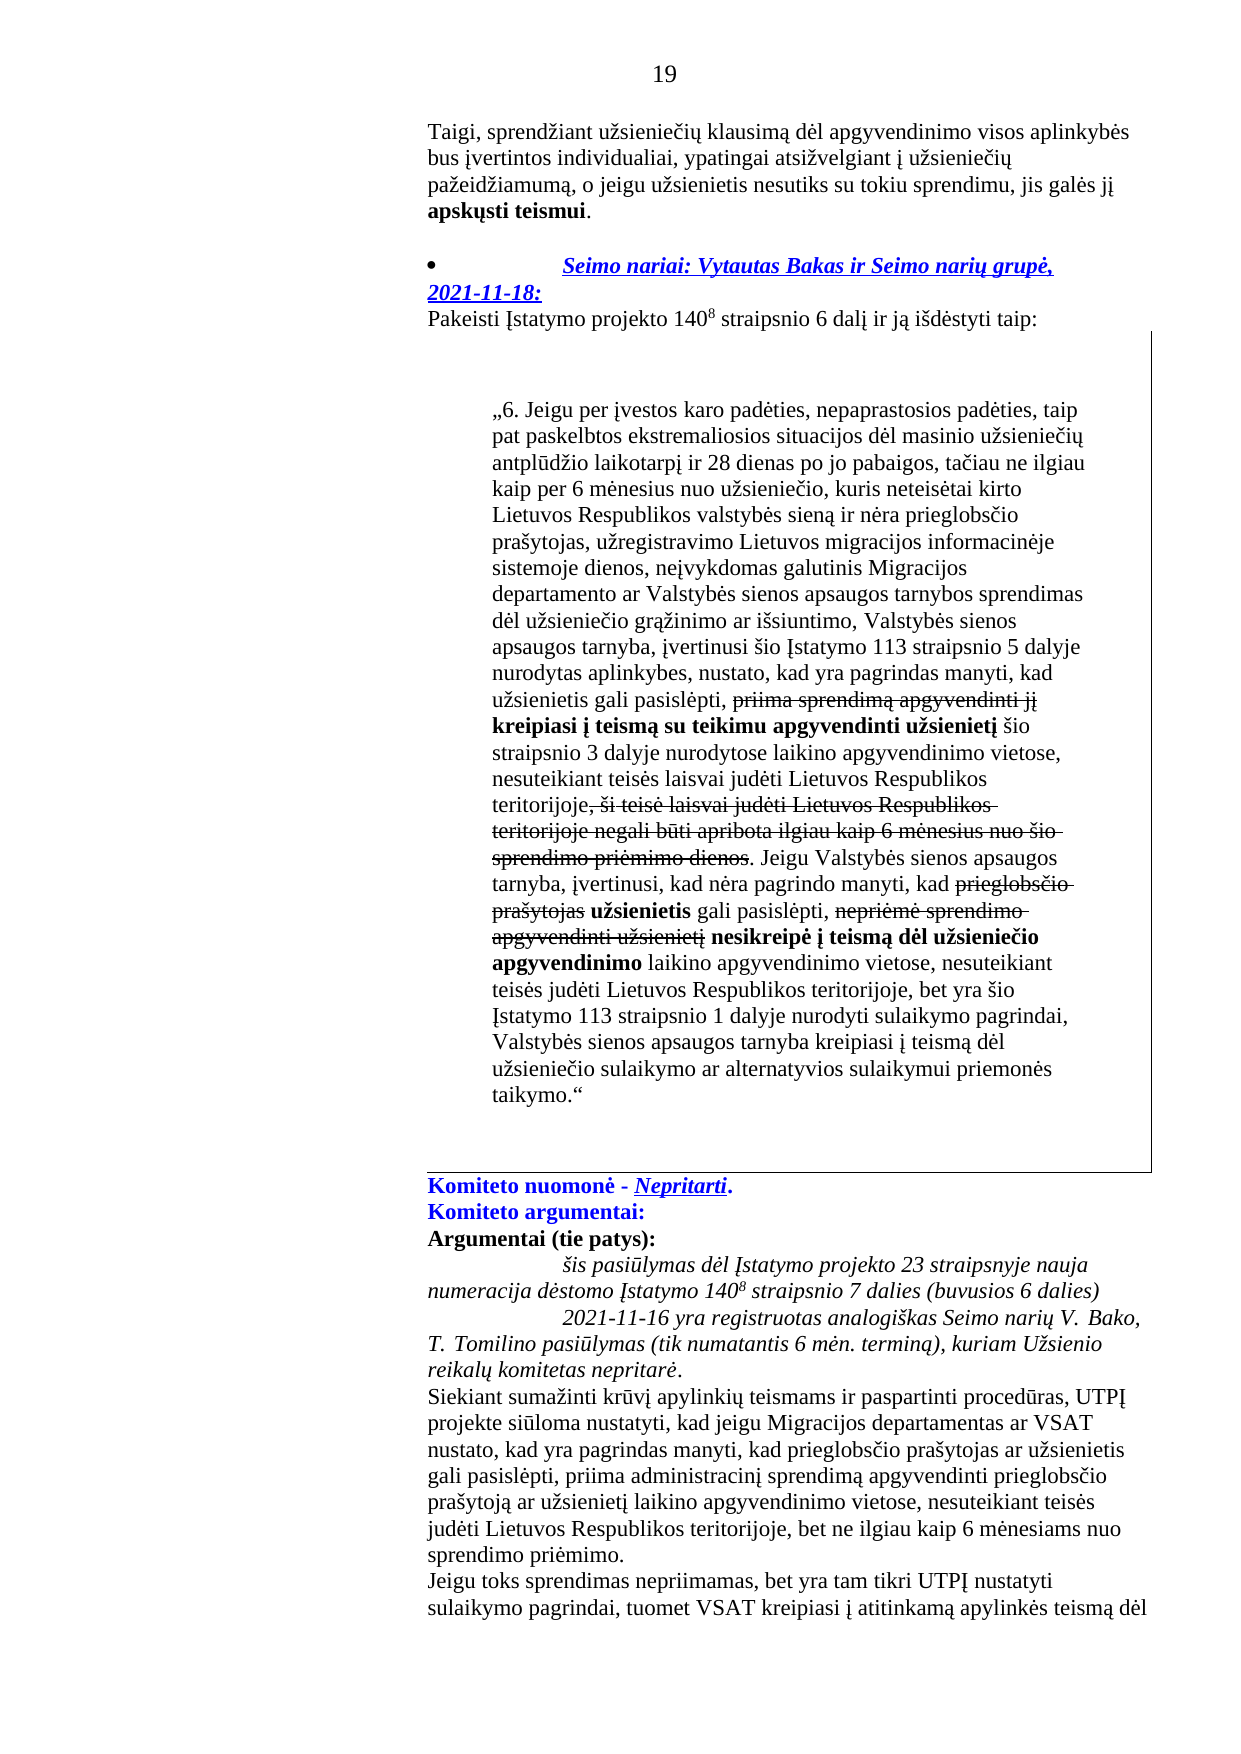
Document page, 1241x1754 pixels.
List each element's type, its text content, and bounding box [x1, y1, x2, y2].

text Siekiant sumažinti krūvį apylinkių teismams ir paspartinti procedūras, UTPĮ projekte siūloma nustatyti, kad jeigu Migracijos departamentas ar VSAT nustato, kad yra pagrindas manyti, kad prieglobsčio prašytojas ar užsienietis gali pasislėpti, priima administracinį sprendimą apgyvendinti prieglobsčio prašytoją ar užsienietį laikino apgyvendinimo vietose, nesuteikiant teisės judėti Lietuvos Respublikos teritorijoje, bet ne ilgiau kaip 6 mėnesiams nuo sprendimo priėmimo. [427, 1383, 1152, 1567]
list Seimo nariai: Vytautas Bakas ir Seimo narių grupė, 2021-11-18: [427, 252, 1152, 305]
text Argumentai (tie patys): [427, 1225, 1152, 1251]
text Komiteto argumentai: [427, 1198, 1152, 1225]
text Taigi, sprendžiant užsieniečių klausimą dėl apgyvendinimo visos aplinkybės bus įvertintos individualiai, ypatingai atsižvelgiant į užsieniečių pažeidžiamumą, o jeigu užsienietis nesutiks su tokiu sprendimu, jis galės jį apskųsti teismui. [427, 118, 1152, 223]
text „6. Jeigu per įvestos karo padėties, nepaprastosios padėties, taip pat paskelbtos ekstremaliosios situacijos dėl masinio užsieniečių antplūdžio laikotarpį ir 28 dienas po jo pabaigos, tačiau ne ilgiau kaip per 6 mėnesius nuo užsieniečio, kuris neteisėtai kirto Lietuvos Respublikos valstybės sieną ir nėra prieglobsčio prašytojas, užregistravimo Lietuvos migracijos informacinėje sistemoje dienos, neįvykdomas galutinis Migracijos departamento ar Valstybės sienos apsaugos tarnybos sprendimas dėl užsieniečio grąžinimo ar išsiuntimo, Valstybės sienos apsaugos tarnyba, įvertinusi šio Įstatymo 113 straipsnio 5 dalyje nurodytas aplinkybes, nustato, kad yra pagrindas manyti, kad užsienietis gali pasislėpti, priima sprendimą apgyvendinti jį kreipiasi į teismą su teikimu apgyvendinti užsienietį šio straipsnio 3 dalyje nurodytose laikino apgyvendinimo vietose, nesuteikiant teisės laisvai judėti Lietuvos Respublikos teritorijoje, ši teisė laisvai judėti Lietuvos Respublikos teritorijoje negali būti apribota ilgiau kaip 6 mėnesius nuo šio sprendimo priėmimo dienos. Jeigu Valstybės sienos apsaugos tarnyba, įvertinusi, kad nėra pagrindo manyti, kad prieglobsčio prašytojas užsienietis gali pasislėpti, nepriėmė sprendimo apgyvendinti užsienietį nesikreipė į teismą dėl užsieniečio apgyvendinimo laikino apgyvendinimo vietose, nesuteikiant teisės judėti Lietuvos Respublikos teritorijoje, bet yra šio Įstatymo 113 straipsnio 1 dalyje nurodyti sulaikymo pagrindai, Valstybės sienos apsaugos tarnyba kreipiasi į teismą dėl užsieniečio sulaikymo ar alternatyvios sulaikymui priemonės taikymo.“ [427, 331, 1151, 1172]
text  šis pasiūlymas dėl Įstatymo projekto 23 straipsnyje nauja numeracija dėstomo Įstatymo 1408 straipsnio 7 dalies (buvusios 6 dalies) [427, 1251, 1152, 1304]
text  2021-11-16 yra registruotas analogiškas Seimo narių V. Bako, T. Tomilino pasiūlymas (tik numatantis 6 mėn. terminą), kuriam Užsienio reikalų komitetas nepritarė. [427, 1304, 1152, 1383]
text Pakeisti Įstatymo projekto 1408 straipsnio 6 dalį ir ją išdėstyti taip: [427, 305, 1152, 331]
text Jeigu toks sprendimas nepriimamas, bet yra tam tikri UTPĮ nustatyti sulaikymo pagrindai, tuomet VSAT kreipiasi į atitinkamą apylinkės teismą dėl [427, 1567, 1152, 1620]
text Komiteto nuomonė - Nepritarti. [427, 1172, 1152, 1198]
